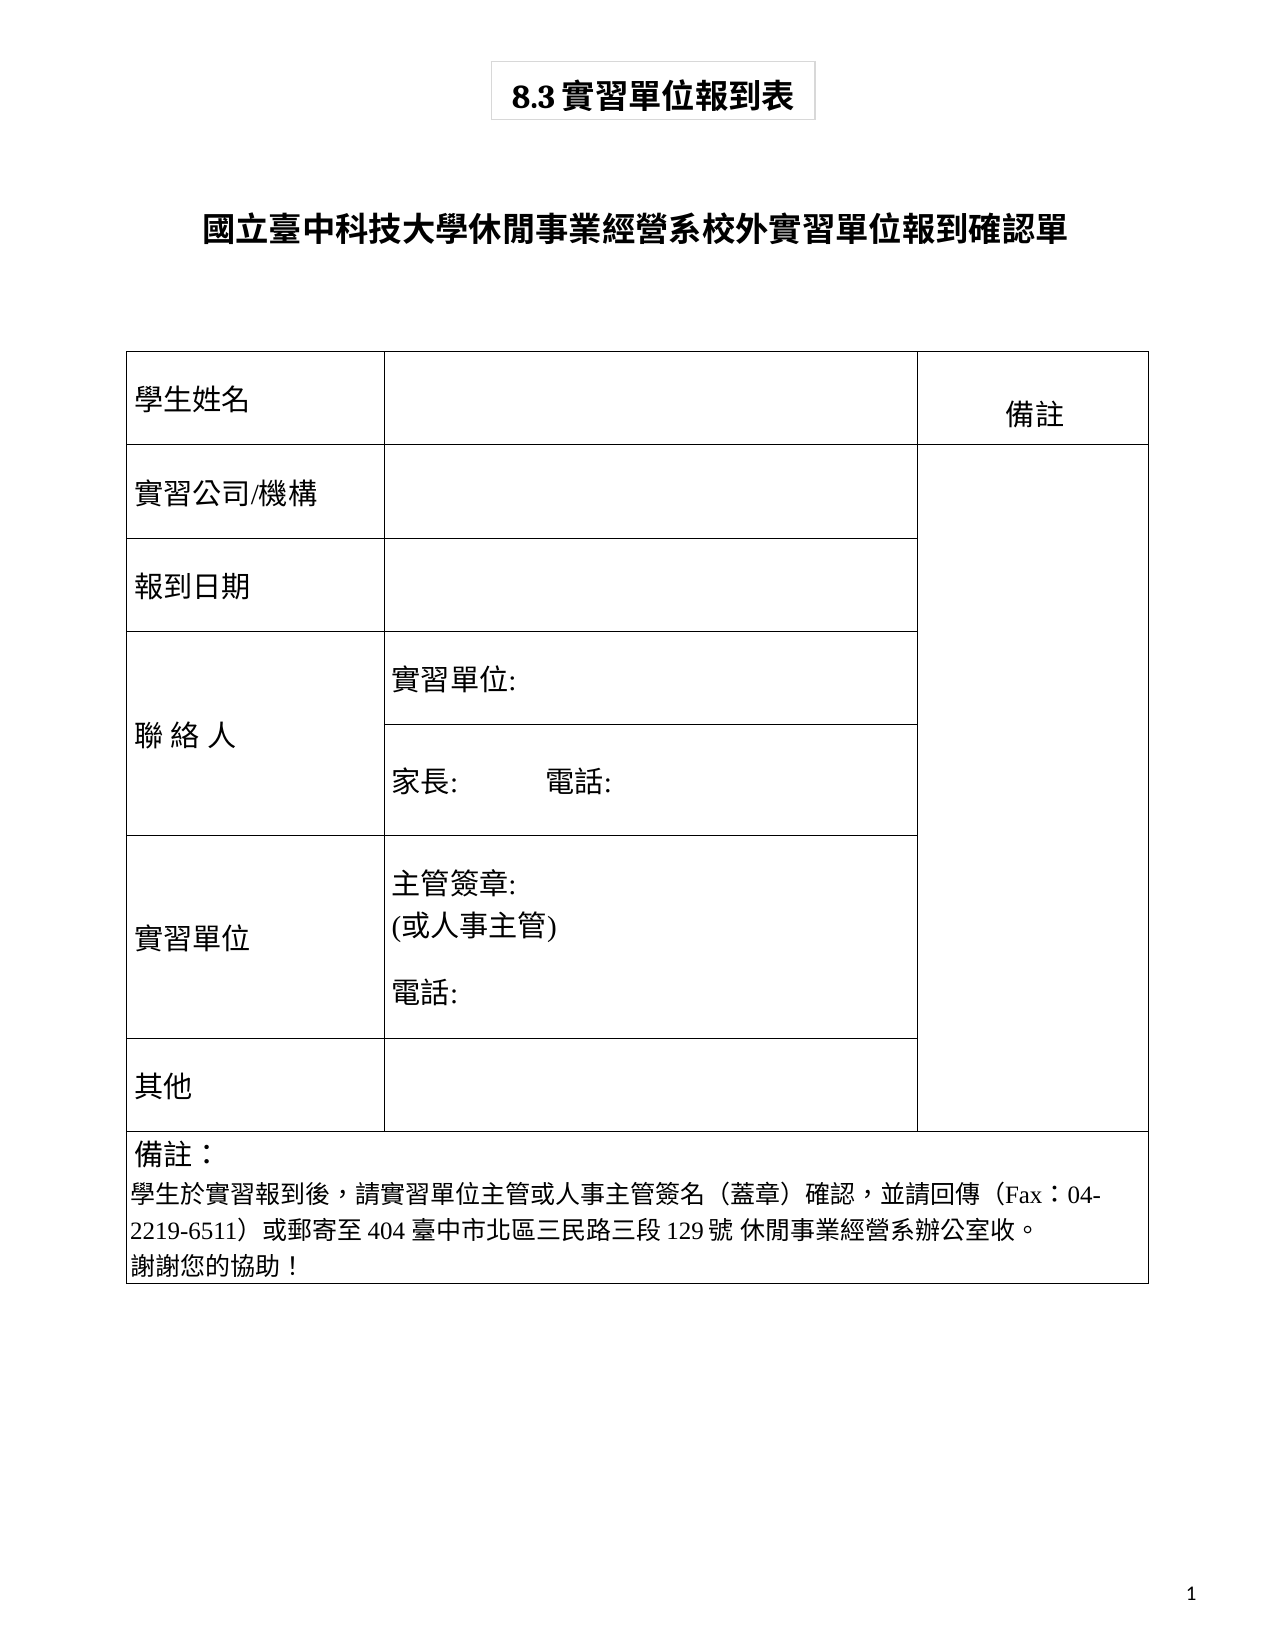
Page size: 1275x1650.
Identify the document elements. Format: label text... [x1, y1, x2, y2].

table_cell 其他 [127, 1039, 384, 1131]
table_header 學生姓名 [127, 352, 384, 444]
table_cell 實習單位 [127, 836, 384, 1037]
table_cell 報到日期 [127, 539, 384, 631]
table_cell 實習單位: [385, 632, 917, 724]
table_header [385, 352, 917, 444]
table_cell 實習公司/機構 [127, 445, 384, 538]
table_cell [385, 539, 917, 631]
table_cell 家長: 電話: [385, 725, 917, 834]
table_cell [918, 445, 1148, 1131]
table_cell 主管簽章: (或人事主管) 電話: [385, 836, 917, 1037]
table_cell 聯 絡 人 [127, 632, 384, 834]
text 國立臺中科技大學休閒事業經營系校外實習單位報到確認單 [143, 184, 1127, 255]
table_header 備註 [918, 352, 1148, 444]
table_cell [385, 1039, 917, 1131]
subtitle 8.3實習單位報到表 [507, 70, 799, 111]
table_cell 備註： 學生於實習報到後，請實習單位主管或人事主管簽名（蓋章）確認，並請回傳（Fax：04-2219-6511）或郵寄至404 臺中市北區三民路三段129號 休閒事業經營系辦公室收。 謝謝您的協助！ [127, 1132, 1148, 1283]
table_cell [385, 445, 917, 538]
